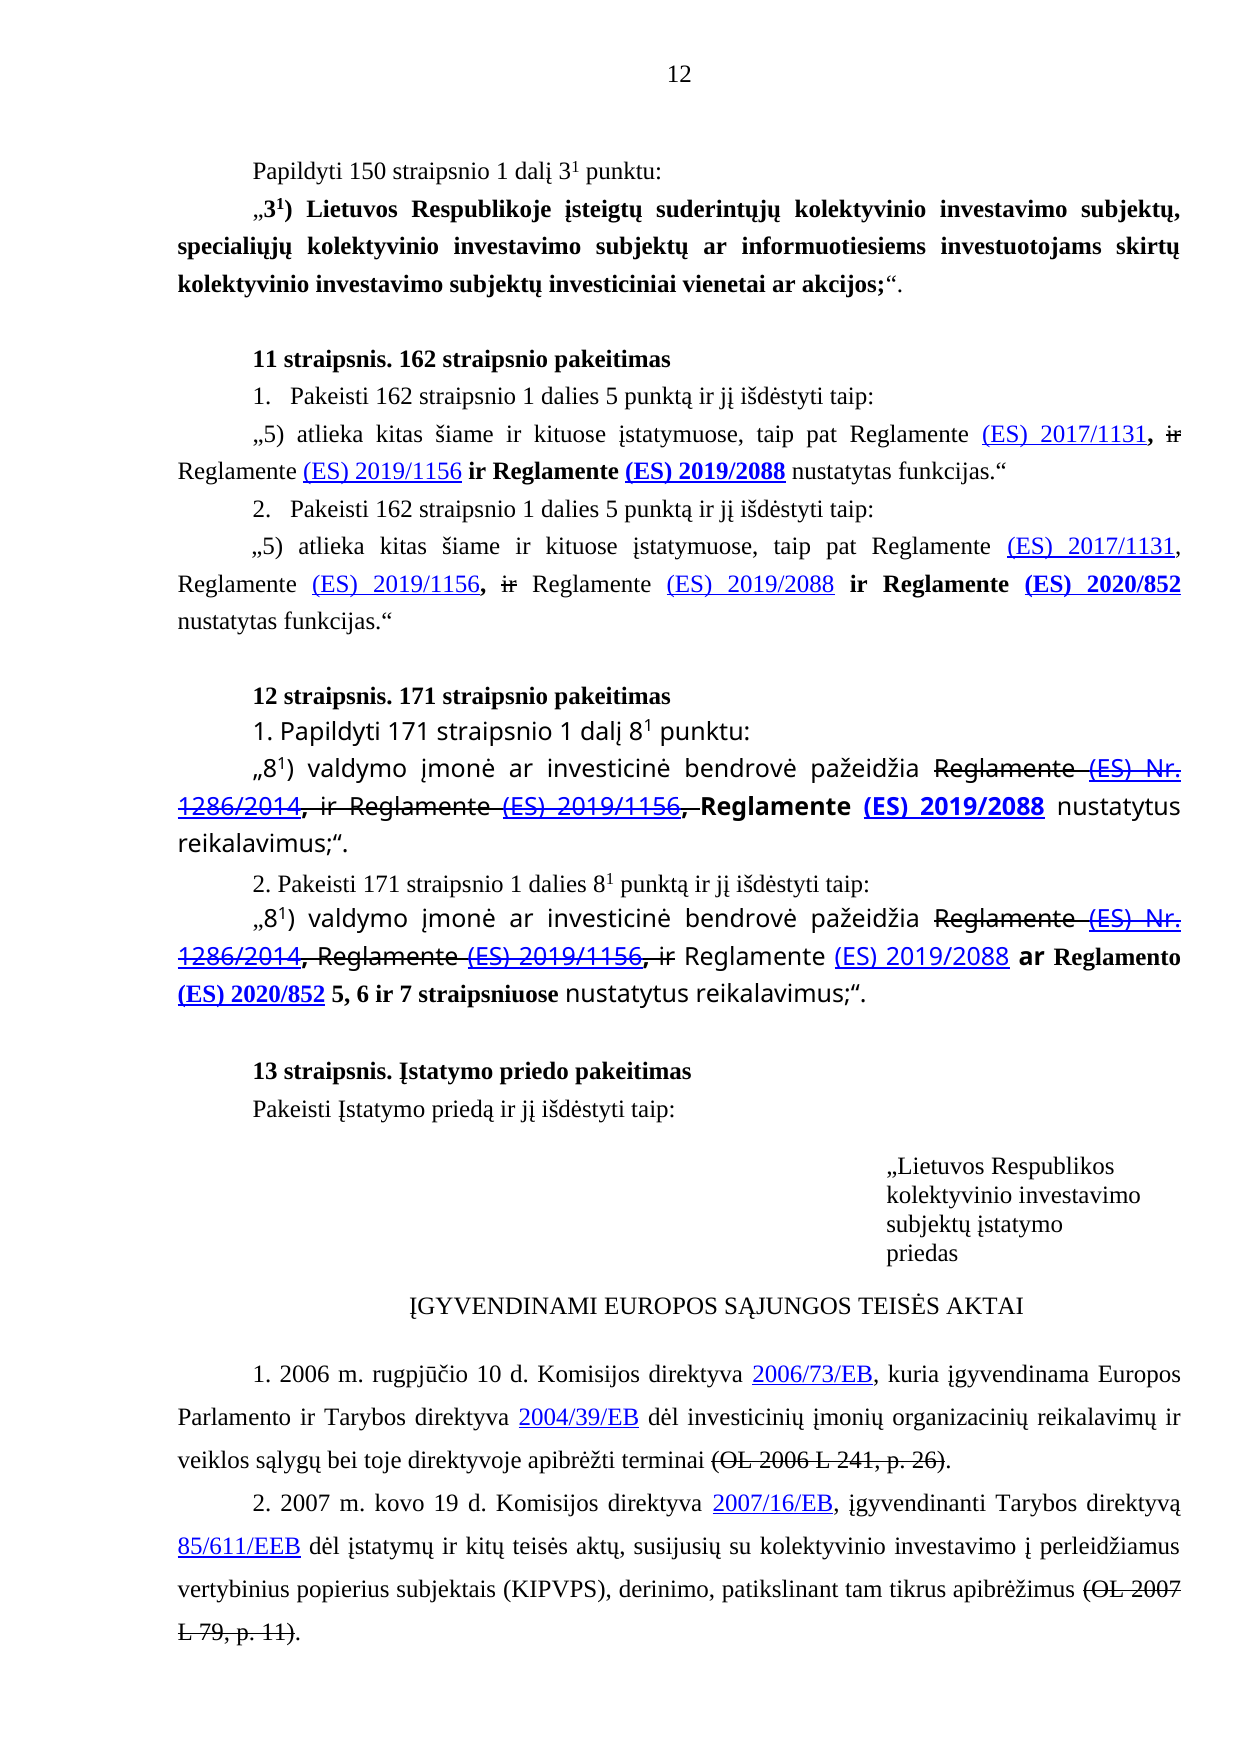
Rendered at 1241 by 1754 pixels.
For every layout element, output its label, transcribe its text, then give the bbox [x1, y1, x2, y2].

text subjektų įstatymo [177, 1209, 1181, 1238]
text Pakeisti Įstatymo priedą ir jį išdėstyti taip: [177, 1085, 1181, 1123]
text 1. Papildyti 171 straipsnio 1 dalį 81 punktu: [252, 710, 1181, 748]
text 2. Pakeisti 171 straipsnio 1 dalies 81 punktą ir jį išdėstyti taip: [252, 860, 1181, 898]
text „Lietuvos Respublikos [177, 1151, 1181, 1180]
text 13 straipsnis. Įstatymo priedo pakeitimas [177, 1048, 1181, 1085]
text ĮGYVENDINAMI EUROPOS SĄJUNGOS TEISĖS AKTAI [252, 1291, 1181, 1320]
text „81) valdymo įmonė ar investicinė bendrovė pažeidžia Reglamente (ES) Nr. 1286/2014, Reglamente (ES) 2019/1156, ir Reglamente (ES) 2019/2088 ar Reglamento (ES) 2020/852 5, 6 ir 7 straipsniuose nustatytus reikalavimus;“. [177, 898, 1181, 1010]
text „31) Lietuvos Respublikoje įsteigtų suderintųjų kolektyvinio investavimo subjektų, specialiųjų kolektyvinio investavimo subjektų ar informuotiesiems investuotojams skirtų kolektyvinio investavimo subjektų investiciniai vienetai ar akcijos;“. [177, 185, 1181, 298]
text „81) valdymo įmonė ar investicinė bendrovė pažeidžia Reglamente (ES) Nr. 1286/2014, ir Reglamente (ES) 2019/1156, Reglamente (ES) 2019/2088 nustatytus reikalavimus;“. [177, 748, 1181, 860]
text 11 straipsnis. 162 straipsnio pakeitimas [177, 335, 1181, 373]
text 2. Pakeisti 162 straipsnio 1 dalies 5 punktą ir jį išdėstyti taip: [252, 485, 1181, 523]
text 2. 2007 m. kovo 19 d. Komisijos direktyva 2007/16/EB, įgyvendinanti Tarybos direktyvą 85/611/EEB dėl įstatymų ir kitų teisės aktų, susijusių su kolektyvinio investavimo į perleidžiamus vertybinius popierius subjektais (KIPVPS), derinimo, patikslinant tam tikrus apibrėžimus (OL 2007 L 79, p. 11). [177, 1488, 1181, 1646]
text Papildyti 150 straipsnio 1 dalį 31 punktu: [177, 148, 1181, 185]
text 1. 2006 m. rugpjūčio 10 d. Komisijos direktyva 2006/73/EB, kuria įgyvendinama Europos Parlamento ir Tarybos direktyva 2004/39/EB dėl investicinių įmonių organizacinių reikalavimų ir veiklos sąlygų bei toje direktyvoje apibrėžti terminai (OL 2006 L 241, p. 26). [177, 1359, 1181, 1474]
text 12 straipsnis. 171 straipsnio pakeitimas [177, 673, 1181, 710]
text „5) atlieka kitas šiame ir kituose įstatymuose, taip pat Reglamente (ES) 2017/1131, Reglamente (ES) 2019/1156, ir Reglamente (ES) 2019/2088 ir Reglamente (ES) 2020/852 nustatytas funkcijas.“ [177, 523, 1181, 635]
text priedas [177, 1238, 1181, 1266]
text 1. Pakeisti 162 straipsnio 1 dalies 5 punktą ir jį išdėstyti taip: [252, 373, 1181, 410]
text kolektyvinio investavimo [177, 1180, 1181, 1209]
text „5) atlieka kitas šiame ir kituose įstatymuose, taip pat Reglamente (ES) 2017/1131, ir Reglamente (ES) 2019/1156 ir Reglamente (ES) 2019/2088 nustatytas funkcijas.“ [177, 410, 1181, 485]
